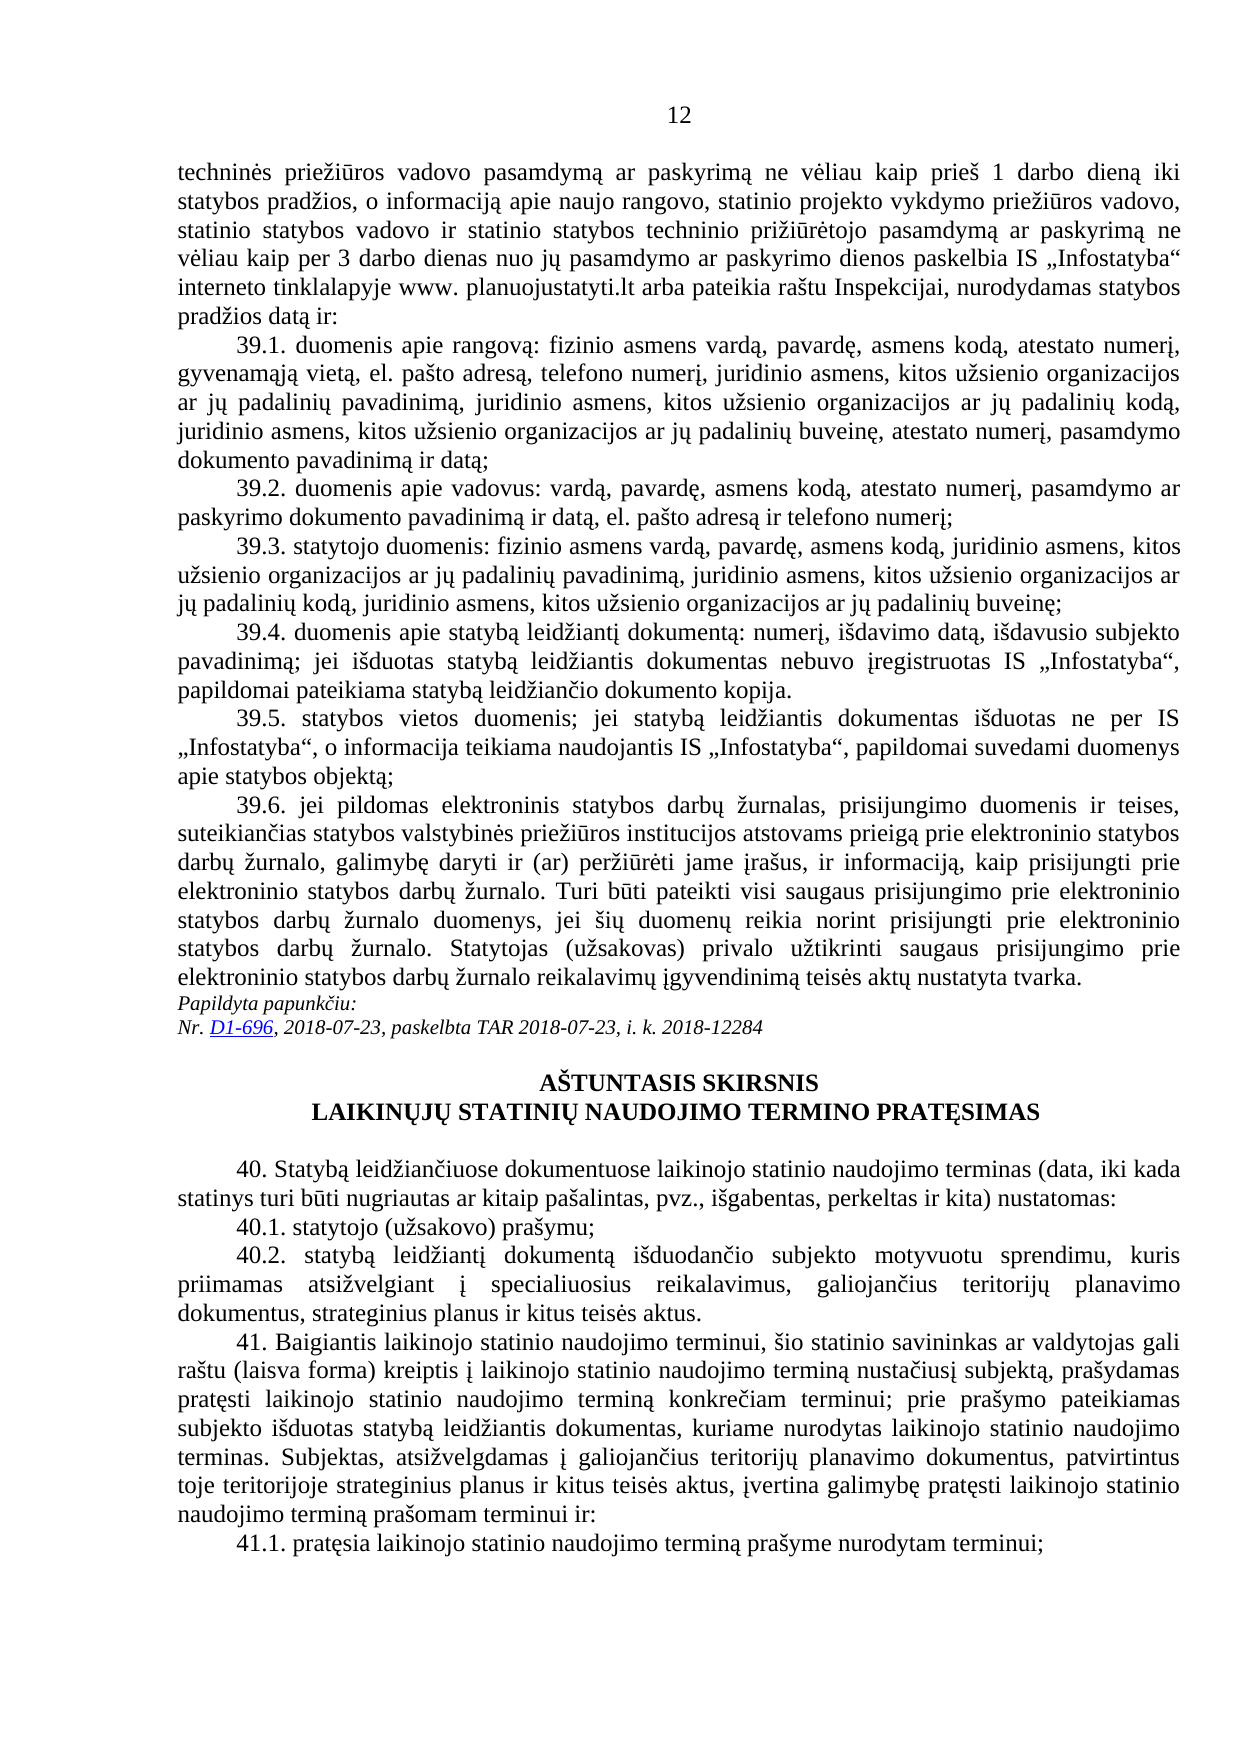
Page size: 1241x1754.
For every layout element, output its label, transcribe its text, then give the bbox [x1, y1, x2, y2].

text 41.1. pratęsia laikinojo statinio naudojimo terminą prašyme nurodytam terminui; [177, 1528, 1181, 1557]
text 41. Baigiantis laikinojo statinio naudojimo terminui, šio statinio savininkas ar valdytojas gali raštu (laisva forma) kreiptis į laikinojo statinio naudojimo terminą nustačiusį subjektą, prašydamas pratęsti laikinojo statinio naudojimo terminą konkrečiam terminui; prie prašymo pateikiamas subjekto išduotas statybą leidžiantis dokumentas, kuriame nurodytas laikinojo statinio naudojimo terminas. Subjektas, atsižvelgdamas į galiojančius teritorijų planavimo dokumentus, patvirtintus toje teritorijoje strateginius planus ir kitus teisės aktus, įvertina galimybę pratęsti laikinojo statinio naudojimo terminą prašomam terminui ir: [177, 1327, 1181, 1528]
subtitle LAIKINŲJŲ STATINIŲ NAUDOJIMO TERMINO PRATĘSIMAS [177, 1097, 1181, 1125]
text 39.5. statybos vietos duomenis; jei statybą leidžiantis dokumentas išduotas ne per IS „Infostatyba“, o informacija teikiama naudojantis IS „Infostatyba“, papildomai suvedami duomenys apie statybos objektą; [177, 703, 1181, 790]
text 39.2. duomenis apie vadovus: vardą, pavardę, asmens kodą, atestato numerį, pasamdymo ar paskyrimo dokumento pavadinimą ir datą, el. pašto adresą ir telefono numerį; [177, 473, 1181, 531]
subtitle AŠTUNTASIS SKIRSNIS [177, 1068, 1181, 1097]
text 40.2. statybą leidžiantį dokumentą išduodančio subjekto motyvuotu sprendimu, kuris priimamas atsižvelgiant į specialiuosius reikalavimus, galiojančius teritorijų planavimo dokumentus, strateginius planus ir kitus teisės aktus. [177, 1240, 1181, 1327]
text 39.1. duomenis apie rangovą: fizinio asmens vardą, pavardę, asmens kodą, atestato numerį, gyvenamąją vietą, el. pašto adresą, telefono numerį, juridinio asmens, kitos užsienio organizacijos ar jų padalinių pavadinimą, juridinio asmens, kitos užsienio organizacijos ar jų padalinių kodą, juridinio asmens, kitos užsienio organizacijos ar jų padalinių buveinę, atestato numerį, pasamdymo dokumento pavadinimą ir datą; [177, 330, 1181, 473]
text Nr. D1-696, 2018-07-23, paskelbta TAR 2018-07-23, i. k. 2018-12284 [177, 1015, 1181, 1039]
text techninės priežiūros vadovo pasamdymą ar paskyrimą ne vėliau kaip prieš 1 darbo dieną iki statybos pradžios, o informaciją apie naujo rangovo, statinio projekto vykdymo priežiūros vadovo, statinio statybos vadovo ir statinio statybos techninio prižiūrėtojo pasamdymą ar paskyrimą ne vėliau kaip per 3 darbo dienas nuo jų pasamdymo ar paskyrimo dienos paskelbia IS „Infostatyba“ interneto tinklalapyje www. planuojustatyti.lt arba pateikia raštu Inspekcijai, nurodydamas statybos pradžios datą ir: [177, 157, 1181, 330]
text Papildyta papunkčiu: [177, 991, 1181, 1015]
text 39.3. statytojo duomenis: fizinio asmens vardą, pavardę, asmens kodą, juridinio asmens, kitos užsienio organizacijos ar jų padalinių pavadinimą, juridinio asmens, kitos užsienio organizacijos ar jų padalinių kodą, juridinio asmens, kitos užsienio organizacijos ar jų padalinių buveinę; [177, 531, 1181, 617]
text 39.4. duomenis apie statybą leidžiantį dokumentą: numerį, išdavimo datą, išdavusio subjekto pavadinimą; jei išduotas statybą leidžiantis dokumentas nebuvo įregistruotas IS „Infostatyba“, papildomai pateikiama statybą leidžiančio dokumento kopija. [177, 617, 1181, 703]
text 40.1. statytojo (užsakovo) prašymu; [177, 1212, 1181, 1240]
text 40. Statybą leidžiančiuose dokumentuose laikinojo statinio naudojimo terminas (data, iki kada statinys turi būti nugriautas ar kitaip pašalintas, pvz., išgabentas, perkeltas ir kita) nustatomas: [177, 1154, 1181, 1212]
text 39.6. jei pildomas elektroninis statybos darbų žurnalas, prisijungimo duomenis ir teises, suteikiančias statybos valstybinės priežiūros institucijos atstovams prieigą prie elektroninio statybos darbų žurnalo, galimybę daryti ir (ar) peržiūrėti jame įrašus, ir informaciją, kaip prisijungti prie elektroninio statybos darbų žurnalo. Turi būti pateikti visi saugaus prisijungimo prie elektroninio statybos darbų žurnalo duomenys, jei šių duomenų reikia norint prisijungti prie elektroninio statybos darbų žurnalo. Statytojas (užsakovas) privalo užtikrinti saugaus prisijungimo prie elektroninio statybos darbų žurnalo reikalavimų įgyvendinimą teisės aktų nustatyta tvarka. [177, 790, 1181, 991]
